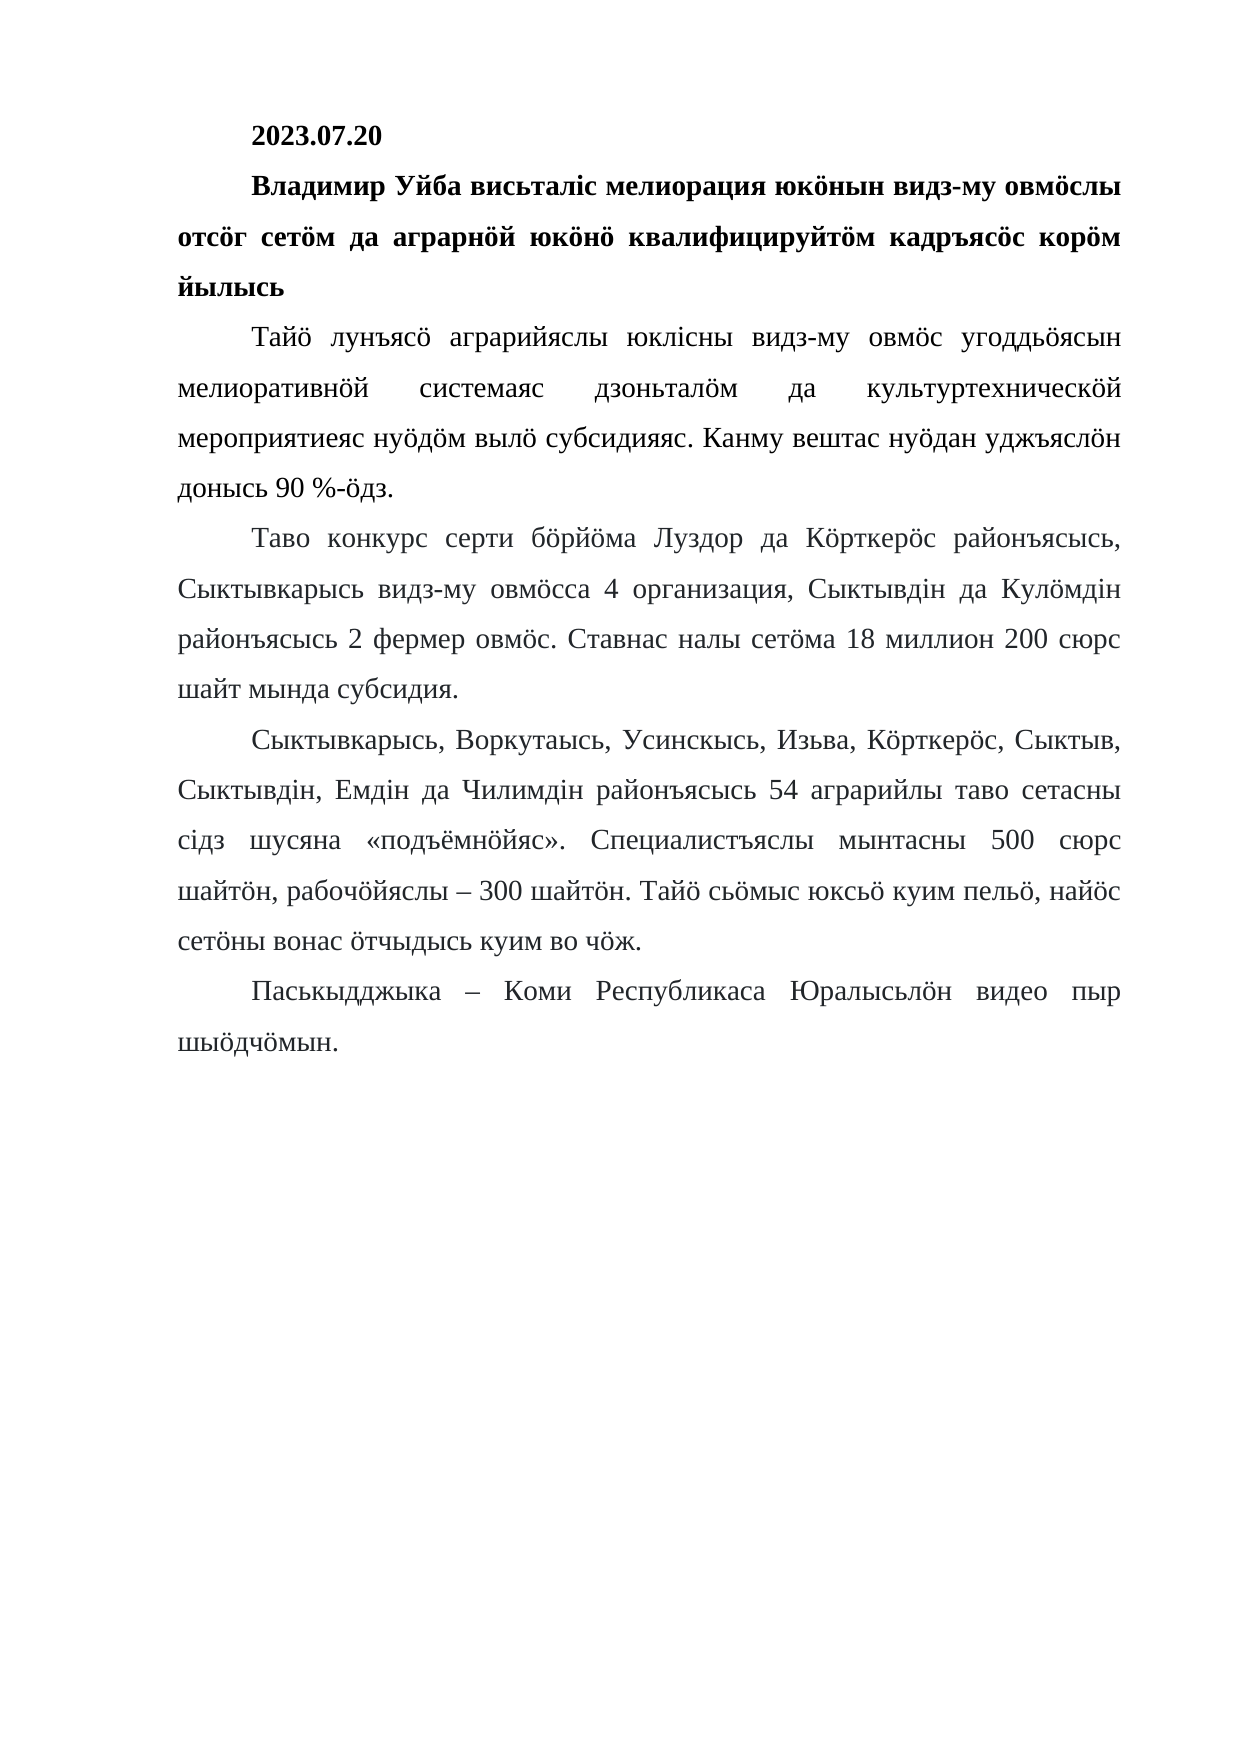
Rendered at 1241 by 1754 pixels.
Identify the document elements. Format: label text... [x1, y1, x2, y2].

text Тайӧ лунъясӧ аграрийяслы юклісны видз-му овмӧс угоддьӧясын мелиоративнӧй системаяс дзоньталӧм да культуртехническӧй мероприятиеяс нуӧдӧм вылӧ субсидияяс. Канму вештас нуӧдан уджъяслӧн донысь 90 %-ӧдз. [177, 319, 1122, 504]
text Сыктывкарысь, Воркутаысь, Усинскысь, Изьва, Кӧрткерӧс, Сыктыв, Сыктывдін, Емдін да Чилимдін районъясысь 54 аграрийлы таво сетасны сідз шусяна «подъёмнӧйяс». Специалистъяслы мынтасны 500 сюрс шайтӧн, рабочӧйяслы – 300 шайтӧн. Тайӧ сьӧмыс юксьӧ куим пельӧ, найӧс сетӧны вонас ӧтчыдысь куим во чӧж. [177, 722, 1122, 957]
text Паськыдджыка – Коми Республикаса Юралысьлӧн видео пыр шыӧдчӧмын. [177, 973, 1122, 1057]
text Владимир Уйба висьталіс мелиорация юкӧнын видз-му овмӧслы отсӧг сетӧм да аграрнӧй юкӧнӧ квалифицируйтӧм кадръясӧс корӧм йылысь [177, 168, 1122, 303]
text 2023.07.20 [177, 118, 1122, 152]
subtitle Таво конкурс серти бӧрйӧма Луздор да Кӧрткерӧс районъясысь, Сыктывкарысь видз-му овмӧсса 4 организация, Сыктывдін да Кулӧмдін районъясысь 2 фермер овмӧс. Ставнас налы сетӧма 18 миллион 200 сюрс шайт мында субсидия. [177, 521, 1122, 705]
